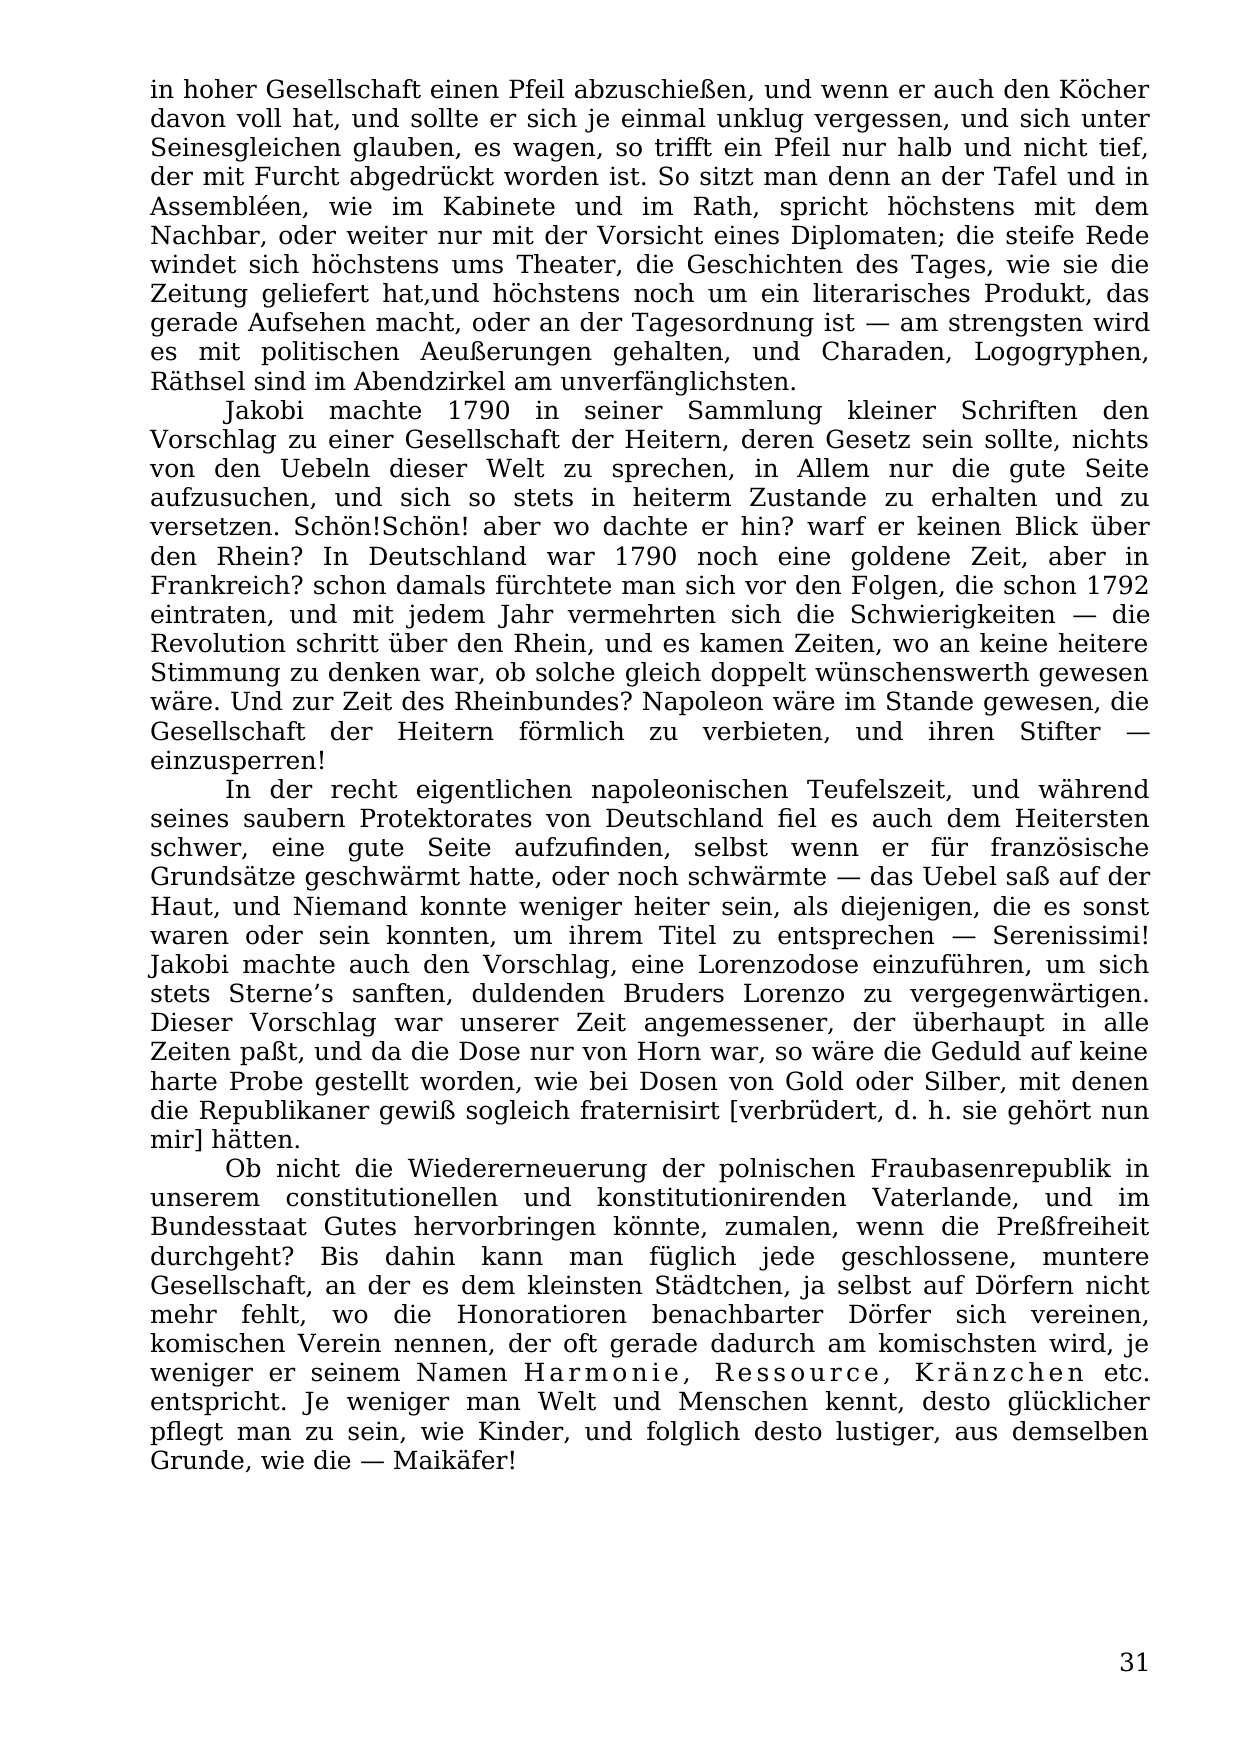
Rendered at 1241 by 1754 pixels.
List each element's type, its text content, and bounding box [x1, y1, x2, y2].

text in hoher Gesellschaft einen Pfeil abzuschießen, und wenn er auch den Köcher davon voll hat, und sollte er sich je einmal unklug vergessen, und sich unter Seinesgleichen glauben, es wagen, so trifft ein Pfeil nur halb und nicht tief, der mit Furcht abgedrückt worden ist. So sitzt man denn an der Tafel und in Assembléen, wie im Kabinete und im Rath, spricht höchstens mit dem Nachbar, oder weiter nur mit der Vorsicht eines Diplomaten; die steife Rede windet sich höchstens ums Theater, die Geschichten des Tages, wie sie die Zeitung geliefert hat,und höchstens noch um ein literarisches Produkt, das gerade Aufsehen macht, oder an der Tagesordnung ist — am strengsten wird es mit politischen Aeußerungen gehalten, und Charaden, Logogryphen, Räthsel sind im Abendzirkel am unverfänglichsten. [150, 75, 1151, 396]
text Ob nicht die Wiedererneuerung der polnischen Fraubasenrepublik in unserem constitutionellen und konstitutionirenden Vaterlande, und im Bundesstaat Gutes hervorbringen könnte, zumalen, wenn die Preßfreiheit durchgeht? Bis dahin kann man füglich jede geschlossene, muntere Gesellschaft, an der es dem kleinsten Städtchen, ja selbst auf Dörfern nicht mehr fehlt, wo die Honoratioren benachbarter Dörfer sich vereinen, komischen Verein nennen, der oft gerade dadurch am komischsten wird, je weniger er seinem Namen Harmonie, Ressource, Kränzchen etc. entspricht. Je weniger man Welt und Menschen kennt, desto glücklicher pflegt man zu sein, wie Kinder, und folglich desto lustiger, aus demselben Grunde, wie die — Maikäfer! [150, 1154, 1151, 1475]
text Jakobi machte 1790 in seiner Sammlung kleiner Schriften den Vorschlag zu einer Gesellschaft der Heitern, deren Gesetz sein sollte, nichts von den Uebeln dieser Welt zu sprechen, in Allem nur die gute Seite aufzusuchen, und sich so stets in heiterm Zustande zu erhalten und zu versetzen. Schön!Schön! aber wo dachte er hin? warf er keinen Blick über den Rhein? In Deutschland war 1790 noch eine goldene Zeit, aber in Frankreich? schon damals fürchtete man sich vor den Folgen, die schon 1792 eintraten, und mit jedem Jahr vermehrten sich die Schwierigkeiten — die Revolution schritt über den Rhein, und es kamen Zeiten, wo an keine heitere Stimmung zu denken war, ob solche gleich doppelt wünschenswerth gewesen wäre. Und zur Zeit des Rheinbundes? Napoleon wäre im Stande gewesen, die Gesellschaft der Heitern förmlich zu verbieten, und ihren Stifter — einzusperren! [150, 396, 1151, 775]
text In der recht eigentlichen napoleonischen Teufelszeit, und während seines saubern Protektorates von Deutschland fiel es auch dem Heitersten schwer, eine gute Seite aufzufinden, selbst wenn er für französische Grundsätze geschwärmt hatte, oder noch schwärmte — das Uebel saß auf der Haut, und Niemand konnte weniger heiter sein, als diejenigen, die es sonst waren oder sein konnten, um ihrem Titel zu entsprechen — Serenissimi! Jakobi machte auch den Vorschlag, eine Lorenzodose einzuführen, um sich stets Sterne’s sanften, duldenden Bruders Lorenzo zu vergegenwärtigen. Dieser Vorschlag war unserer Zeit angemessener, der überhaupt in alle Zeiten paßt, und da die Dose nur von Horn war, so wäre die Geduld auf keine harte Probe gestellt worden, wie bei Dosen von Gold oder Silber, mit denen die Republikaner gewiß sogleich fraternisirt [verbrüdert, d. h. sie gehört nun mir] hätten. [150, 775, 1151, 1154]
